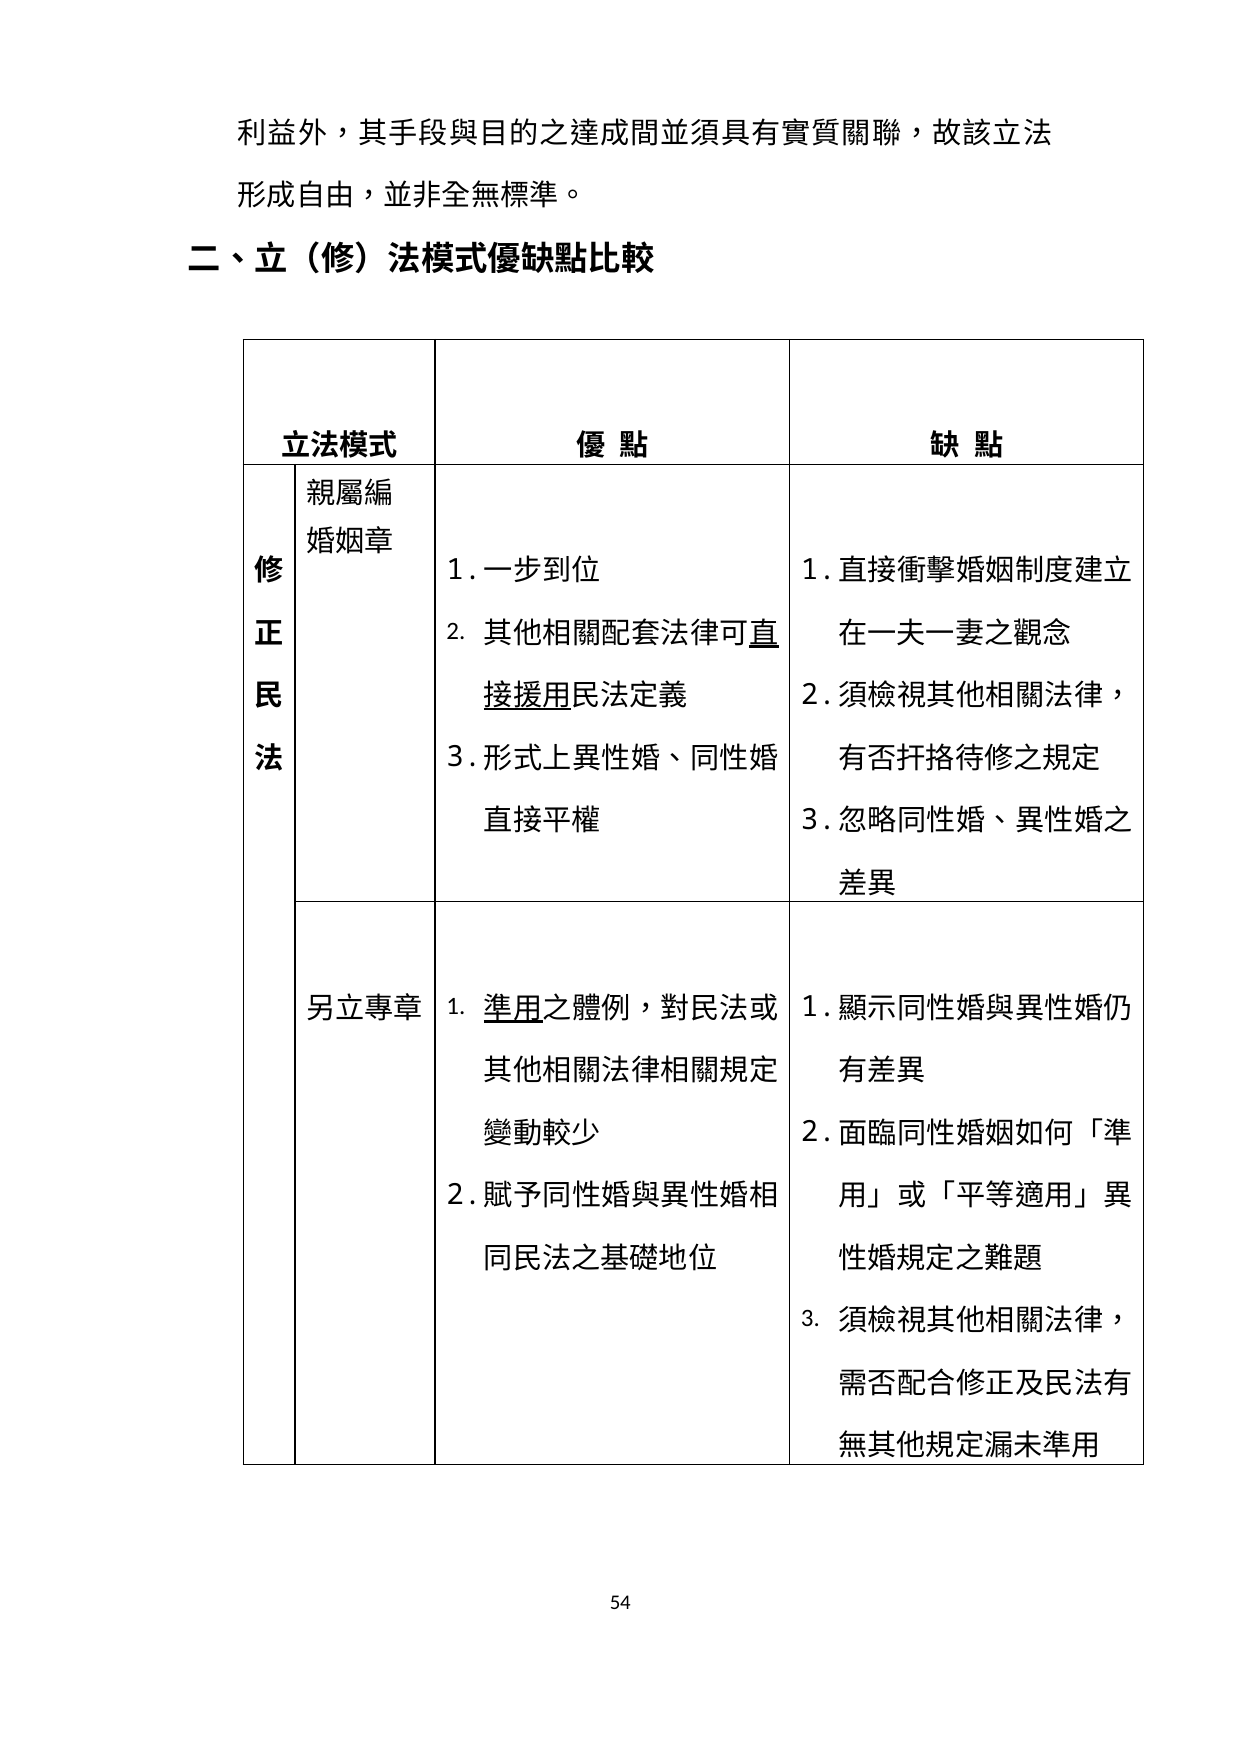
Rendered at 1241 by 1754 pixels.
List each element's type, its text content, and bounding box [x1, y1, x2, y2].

table_cell 一步到位 其他相關配套法律可直接援用民法定義 形式上異性婚、同性婚直接平權 [436, 465, 789, 901]
table_cell 顯示同性婚與異性婚仍有差異 面臨同性婚姻如何「準用」或「平等適用」異性婚規定之難題 須檢視其他相關法律，需否配合修正及民法有無其他規定漏未準用 [790, 902, 1143, 1464]
text 二、立（修）法模式優缺點比較 [187, 214, 1053, 276]
table_cell 直接衝擊婚姻制度建立在一夫一妻之觀念 須檢視其他相關法律，有否扞挌待修之規定 忽略同性婚、異性婚之差異 [790, 465, 1143, 901]
table_header 優 點 [436, 340, 789, 464]
table_cell 親屬編 婚姻章 [296, 465, 434, 901]
table_cell 準用之體例，對民法或其他相關法律相關規定變動較少 賦予同性婚與異性婚相同民法之基礎地位 [436, 902, 789, 1464]
table_cell 另立專章 [296, 902, 434, 1464]
table_header 缺 點 [790, 340, 1143, 464]
table_cell 修 正 民 法 [244, 465, 294, 1464]
text 本號解釋理由書指出，因立（修）法解決時程未可預料，而本件聲請事關人民重要基本權之保障，司法院懍於憲法職責，應就人民基本權利保障及自由民主憲政秩序等憲法基本價值之維護，及時作成有拘束力之司法判斷。就相關法律之修正或制定，本號解釋揭示至少有4種方式，例如：1.修正民法親屬編婚姻章；2.於民法親屬編另立專章；3.制定特別法；4.其他形式。本號解釋明示此屬立法形成之範圍，惟本號解釋理由書亦闡明，以性傾向作為分類標準所為之差別待遇，應適用較為嚴格之審查標準，以判斷其合憲性，除其目的須為追求重要公共利益外，其手段與目的之達成間並須具有實質關聯，故該立法形成自由，並非全無標準。 [237, 89, 1053, 214]
table_header 立法模式 [244, 340, 434, 464]
